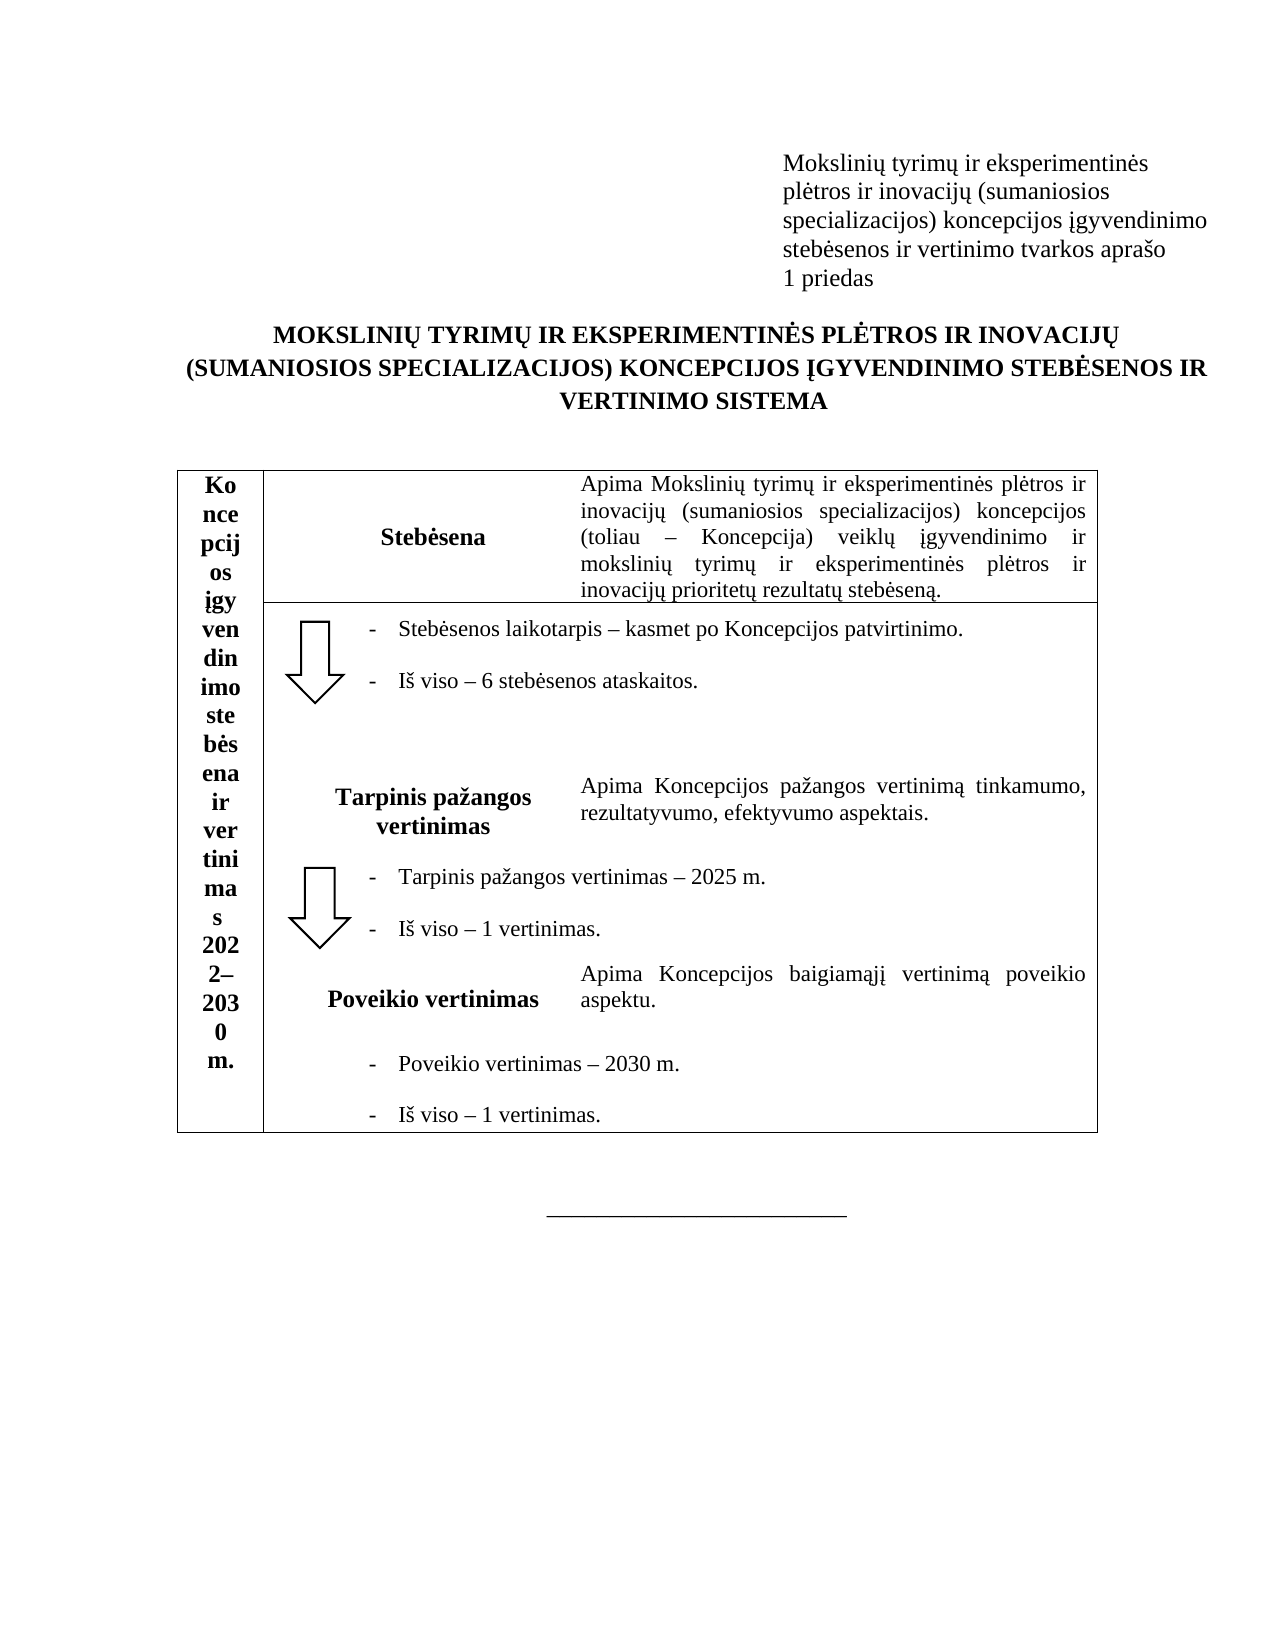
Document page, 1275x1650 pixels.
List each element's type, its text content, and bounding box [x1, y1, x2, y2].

table_cell Poveikio vertinimas [297, 959, 569, 1037]
table_cell - Stebėsenos laikotarpis – kasmet po Koncepcijos patvirtinimo. - Iš viso – 6 stebėsenos ataskaitos. [297, 603, 1097, 772]
text MOKSLINIŲ TYRIMŲ IR EKSPERIMENTINĖS PLĖTROS IR INOVACIJŲ (SUMANIOSIOS SPECIALIZACIJOS) KONCEPCIJOS ĮGYVENDINIMO STEBĖSENOS IR VERTINIMO SISTEMA [177, 320, 1216, 415]
table_header Koncepcijos įgyvendinimo stebėsena ir vertinimas 2022–2030 m. [178, 471, 263, 1132]
table_cell [264, 1037, 297, 1132]
text plėtros ir inovacijų (sumaniosios [783, 176, 1216, 205]
table_cell [264, 959, 297, 1037]
text 1 priedas [783, 263, 1216, 291]
table_header Stebėsena [297, 471, 569, 602]
table_header [264, 471, 297, 602]
table_cell - Poveikio vertinimas – 2030 m. - Iš viso – 1 vertinimas. [297, 1037, 1097, 1132]
table_cell [264, 603, 297, 772]
table_cell Apima Koncepcijos pažangos vertinimą tinkamumo, rezultatyvumo, efektyvumo aspektais. [569, 772, 1097, 850]
text Mokslinių tyrimų ir eksperimentinės [783, 148, 1216, 176]
table_cell Tarpinis pažangos vertinimas [297, 772, 569, 850]
table_cell [264, 850, 297, 958]
table_header Apima Mokslinių tyrimų ir eksperimentinės plėtros ir inovacijų (sumaniosios specializacijos) koncepcijos (toliau – Koncepcija) veiklų įgyvendinimo ir mokslinių tyrimų ir eksperimentinės plėtros ir inovacijų prioritetų rezultatų stebėseną. [569, 471, 1097, 602]
table_cell Apima Koncepcijos baigiamąjį vertinimą poveikio aspektu. [569, 959, 1097, 1037]
table_cell - Tarpinis pažangos vertinimas – 2025 m. - Iš viso – 1 vertinimas. [297, 850, 1097, 958]
text specializacijos) koncepcijos įgyvendinimo [783, 205, 1216, 234]
table_cell [264, 772, 297, 850]
text ________________________ [177, 1191, 1216, 1219]
text stebėsenos ir vertinimo tvarkos aprašo [783, 234, 1216, 263]
